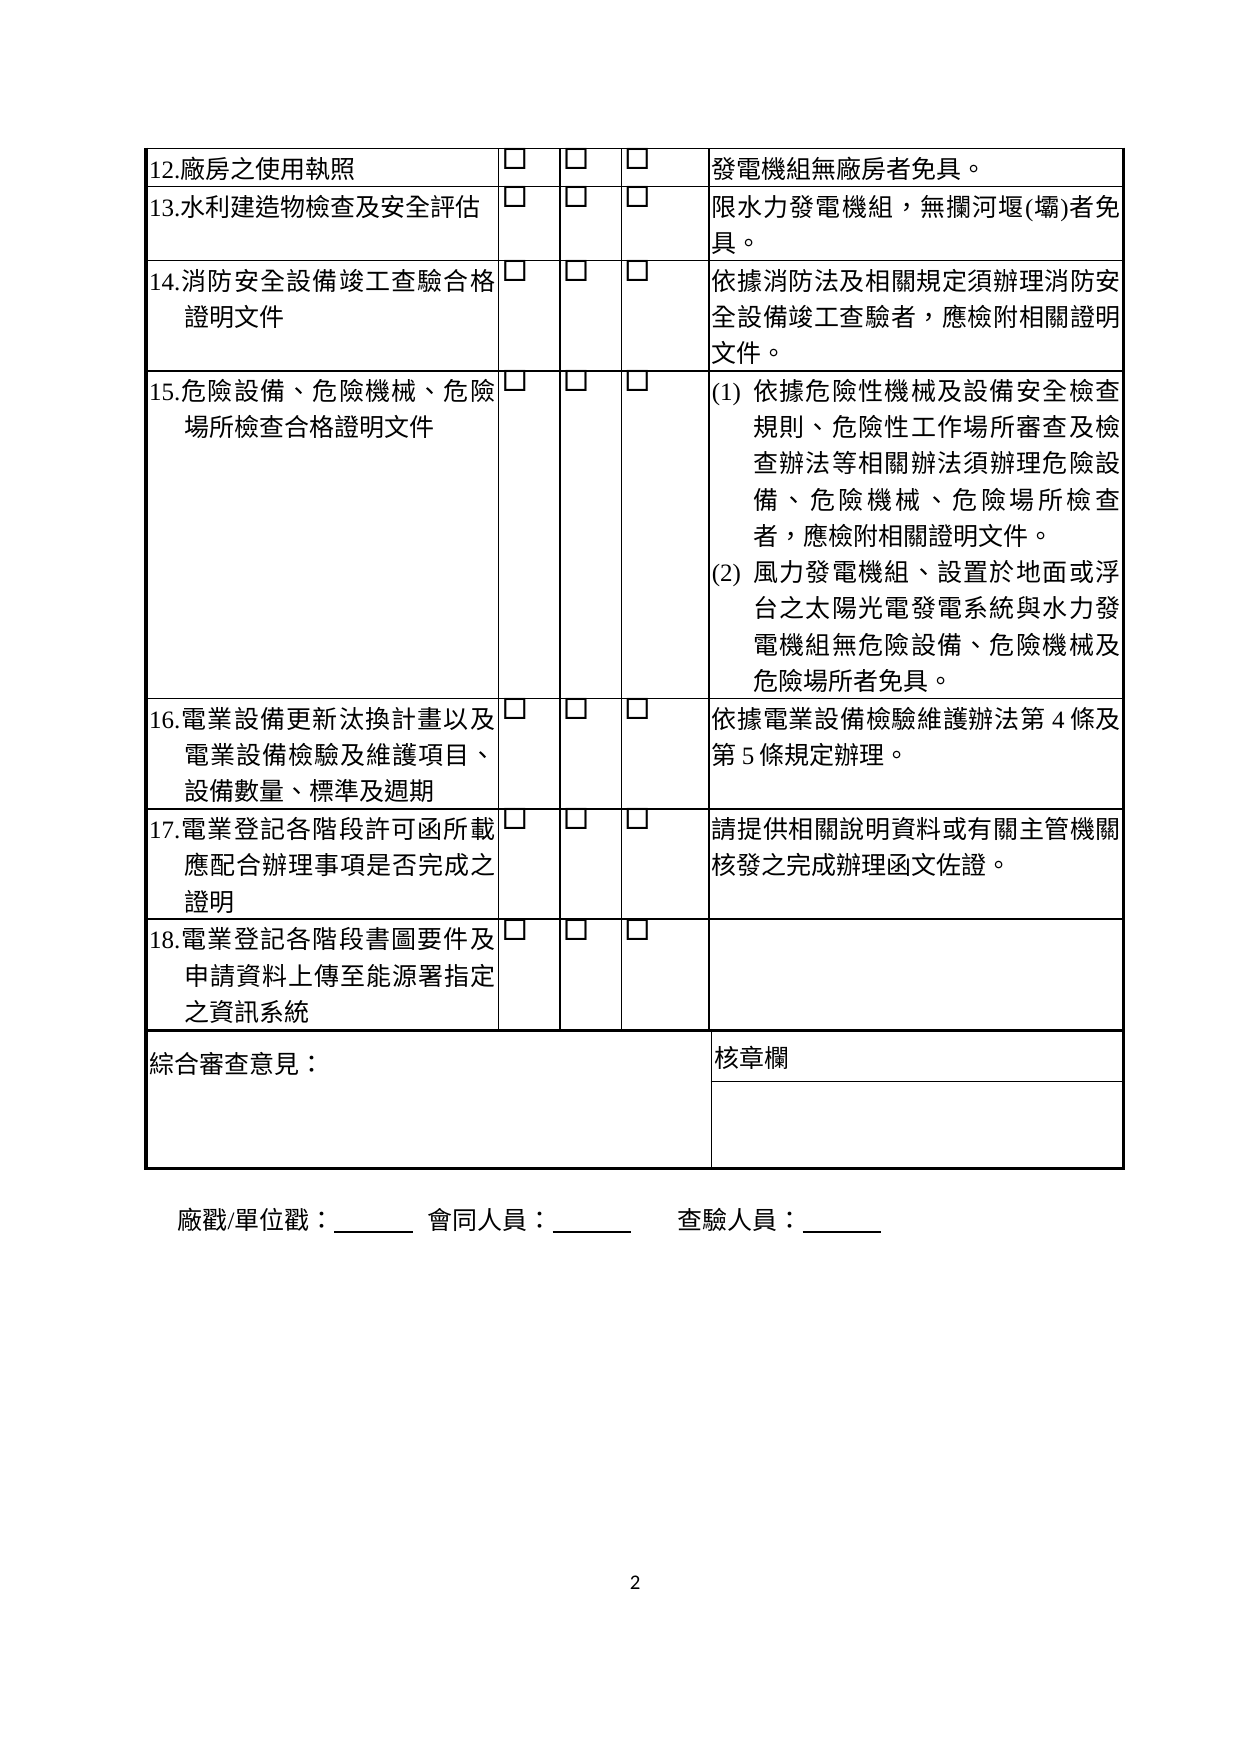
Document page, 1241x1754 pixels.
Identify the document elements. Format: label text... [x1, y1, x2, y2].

table_cell 13.水利建造物檢查及安全評估 [148, 187, 498, 259]
table_cell 17.電業登記各階段許可函所載應配合辦理事項是否完成之證明 [148, 810, 498, 918]
table_cell  [561, 372, 621, 698]
table_cell  [499, 261, 559, 370]
table_cell  [499, 187, 559, 259]
table_cell 發電機組無廠房者免具。 [710, 149, 1122, 186]
table_cell 核章欄 [712, 1032, 1122, 1081]
table_cell 限水力發電機組，無攔河堰(壩)者免具。 [710, 187, 1122, 259]
table_cell  [622, 187, 708, 259]
table_cell  [622, 149, 708, 186]
table_cell  [561, 810, 621, 918]
table_cell  [499, 810, 559, 918]
table_cell 14.消防安全設備竣工查驗合格證明文件 [148, 261, 498, 370]
table_cell 依據電業設備檢驗維護辦法第4條及第5條規定辦理。 [710, 699, 1122, 808]
table_cell  [622, 810, 708, 918]
table_cell 18.電業登記各階段書圖要件及申請資料上傳至能源署指定之資訊系統 [148, 920, 498, 1029]
table_cell  [499, 699, 559, 808]
table_cell  [561, 261, 621, 370]
table_cell  [499, 920, 559, 1029]
table_cell 依據消防法及相關規定須辦理消防安全設備竣工查驗者，應檢附相關證明文件。 [710, 261, 1122, 370]
table_cell  [561, 699, 621, 808]
table_cell  [622, 372, 708, 698]
table_cell [710, 920, 1122, 1029]
table_cell  [622, 699, 708, 808]
table_cell 15.危險設備、危險機械、危險場所檢查合格證明文件 [148, 372, 498, 698]
table_cell  [561, 187, 621, 259]
table_cell [712, 1082, 1122, 1167]
table_cell  [561, 149, 621, 186]
table_cell  [622, 920, 708, 1029]
table_cell 綜合審查意見： [148, 1032, 711, 1167]
table_cell  [622, 261, 708, 370]
table_cell 16.電業設備更新汰換計畫以及電業設備檢驗及維護項目、設備數量、標準及週期 [148, 699, 498, 808]
table_cell  [561, 920, 621, 1029]
table_cell 12.廠房之使用執照 [148, 149, 498, 186]
table_cell  [499, 372, 559, 698]
text 廠戳/單位戳： 會同人員： 查驗人員： [177, 1200, 1092, 1237]
table_cell 請提供相關說明資料或有關主管機關核發之完成辦理函文佐證。 [710, 810, 1122, 918]
table_cell 依據危險性機械及設備安全檢查規則、危險性工作場所審查及檢查辦法等相關辦法須辦理危險設備、危險機械、危險場所檢查者，應檢附相關證明文件。 風力發電機組、設置於地面或浮台之太陽光電發電系統與水力發電機組無危險設備、危險機械及危險場所者免具。 [710, 372, 1122, 698]
table_cell  [499, 149, 559, 186]
